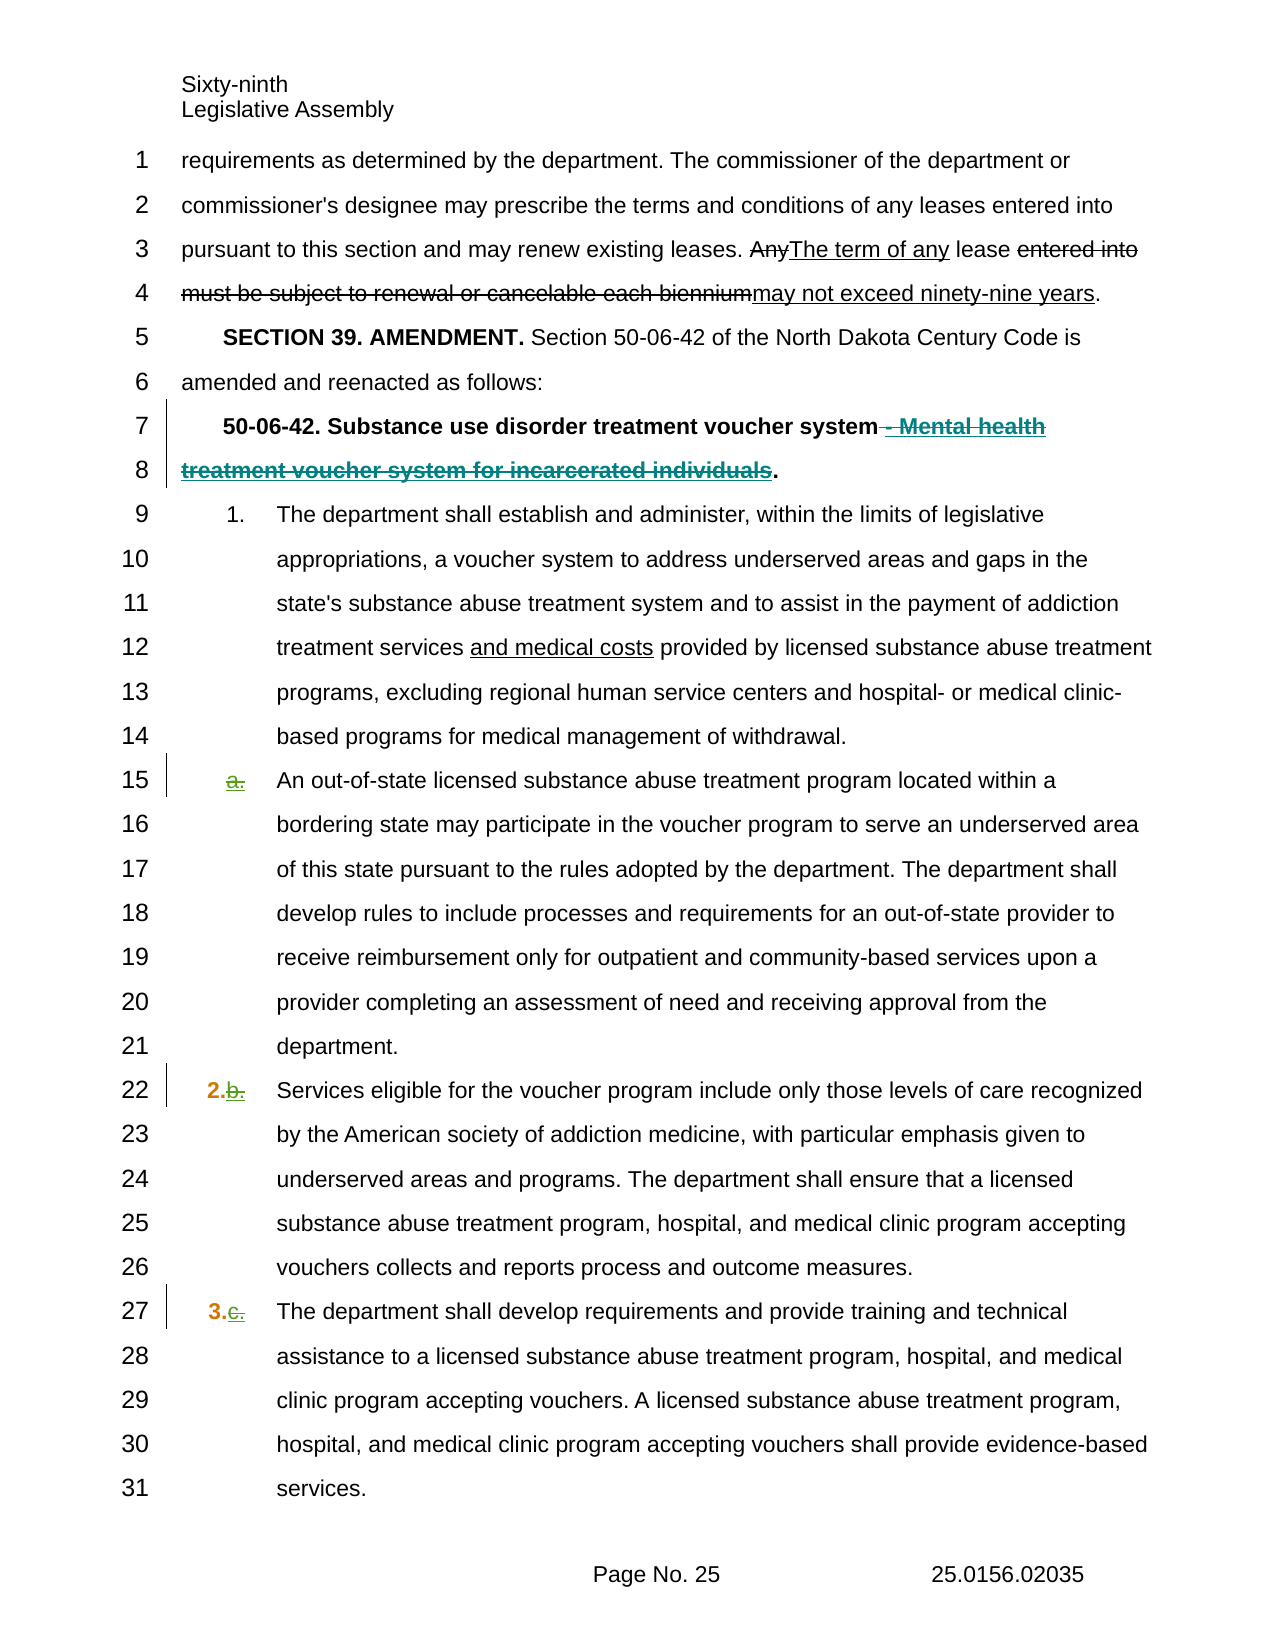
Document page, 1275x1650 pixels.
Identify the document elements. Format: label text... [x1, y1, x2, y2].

text SECTION 39. AMENDMENT. Section 50‑06‑42 of the North Dakota Century Code is amended and reenacted as follows: [181, 310, 1154, 399]
text 1. The department shall establish and administer, within the limits of legislative appropriations, a voucher system to address underserved areas and gaps in the state's substance abuse treatment system and to assist in the payment of addiction treatment services and medical costs provided by licensed substance abuse treatment programs, excluding regional human service centers and hospital- or medical clinic-based programs for medical management of withdrawal. [181, 487, 1154, 753]
text 2. Services eligible for the voucher program include only those levels of care recognized by the American society of addiction medicine, with particular emphasis given to underserved areas and programs. The department shall ensure that a licensed substance abuse treatment program, hospital, and medical clinic program accepting vouchers collects and reports process and outcome measures. [181, 1063, 1154, 1284]
text 3. The department shall develop requirements and provide training and technical assistance to a licensed substance abuse treatment program, hospital, and medical clinic program accepting vouchers. A licensed substance abuse treatment program, hospital, and medical clinic program accepting vouchers shall provide evidence-based services. [181, 1284, 1154, 1506]
text An out‑of‑state licensed substance abuse treatment program located within a bordering state may participate in the voucher program to serve an underserved area of this state pursuant to the rules adopted by the department. The department shall develop rules to include processes and requirements for an out‑of‑state provider to receive reimbursement only for outpatient and community‑based services upon a provider completing an assessment of need and receiving approval from the department. [181, 753, 1154, 1063]
subtitle 50‑06‑42. Substance use disorder treatment voucher system. [181, 399, 1154, 487]
text requirements as determined by the department. The commissioner of the department or commissioner's designee may prescribe the terms and conditions of any leases entered into pursuant to this section and may renew existing leases. AnyThe term of any lease entered into must be subject to renewal or cancelable each bienniummay not exceed ninety‑nine years. [181, 133, 1154, 310]
